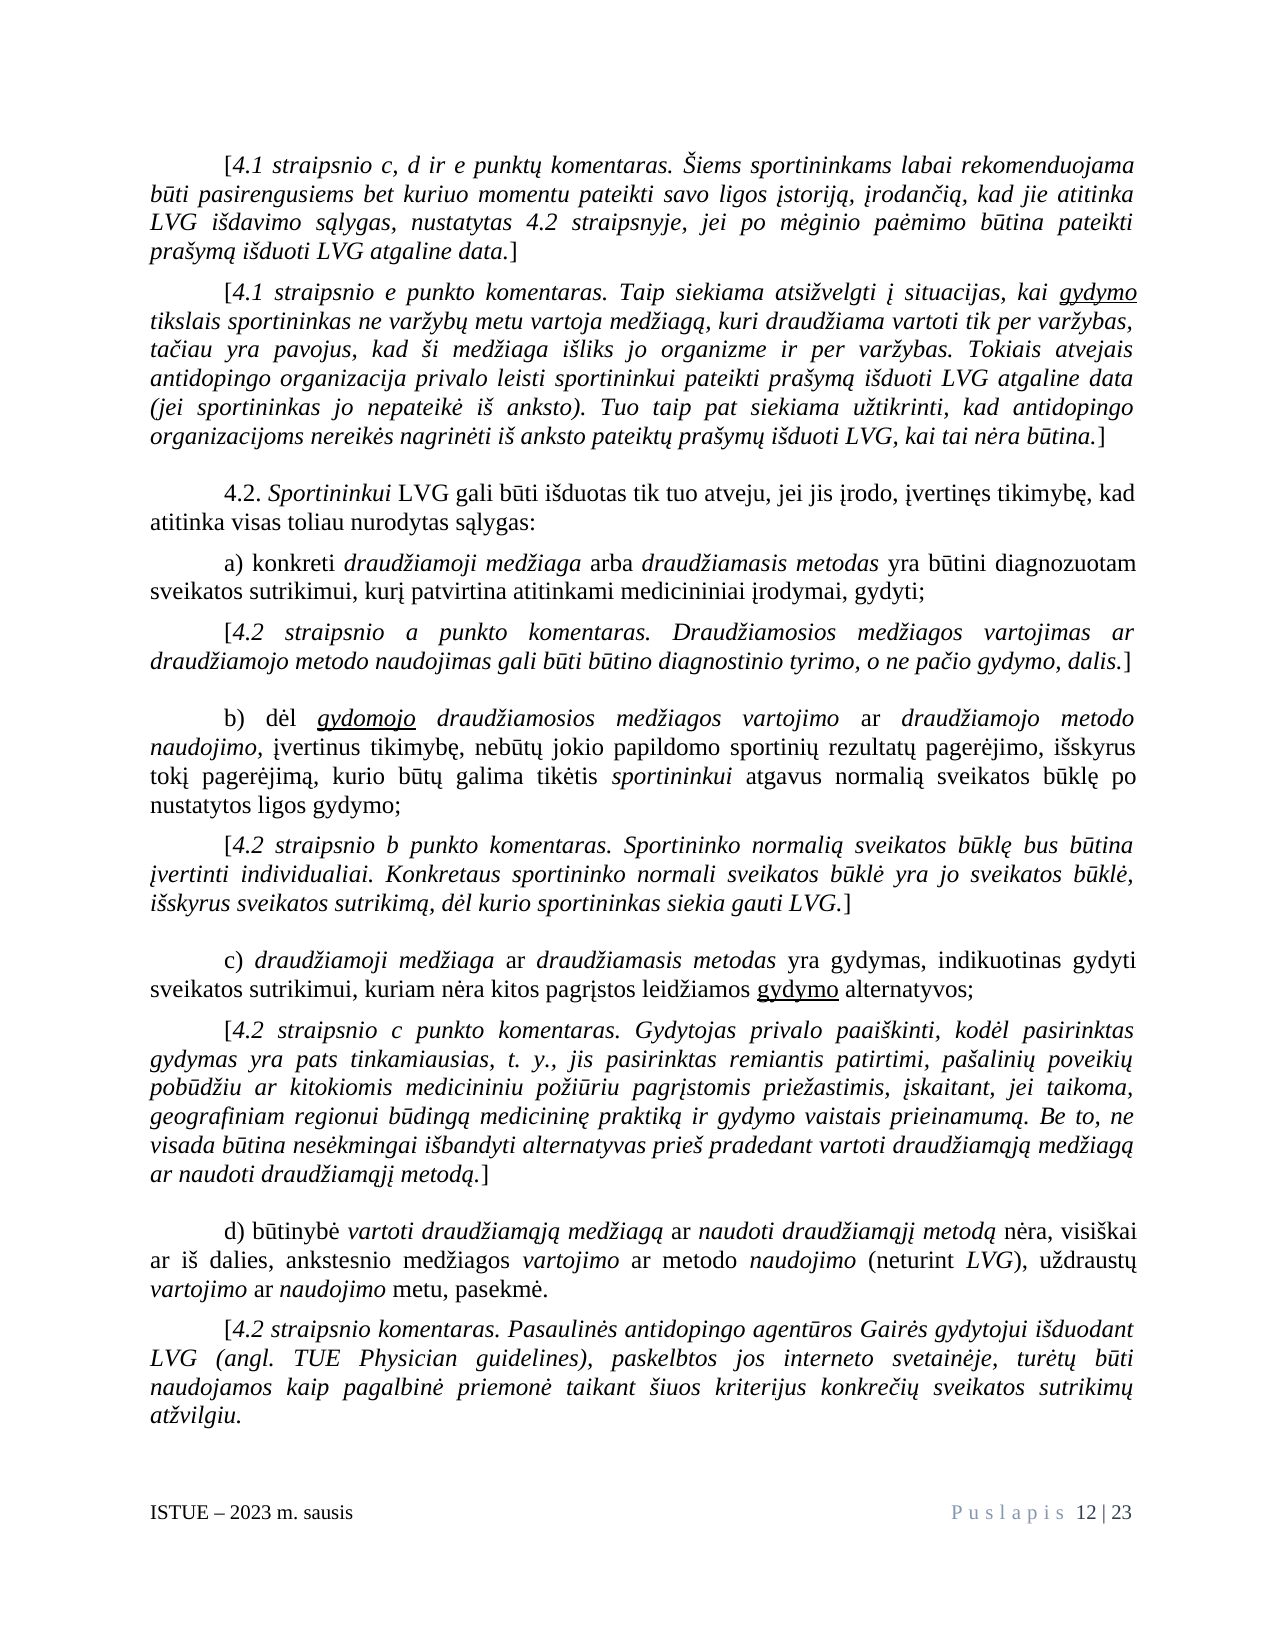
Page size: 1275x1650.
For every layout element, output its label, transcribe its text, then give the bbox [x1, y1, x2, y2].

text 4.2. Sportininkui LVG gali būti išduotas tik tuo atveju, jei jis įrodo, įvertinęs tikimybę, kad atitinka visas toliau nurodytas sąlygas: [150, 478, 1137, 536]
text b) dėl gydomojo draudžiamosios medžiagos vartojimo ar draudžiamojo metodo naudojimo, įvertinus tikimybę, nebūtų jokio papildomo sportinių rezultatų pagerėjimo, išskyrus tokį pagerėjimą, kurio būtų galima tikėtis sportininkui atgavus normalią sveikatos būklę po nustatytos ligos gydymo; [150, 703, 1137, 818]
text [4.1 straipsnio e punkto komentaras. Taip siekiama atsižvelgti į situacijas, kai gydymo tikslais sportininkas ne varžybų metu vartoja medžiagą, kuri draudžiama vartoti tik per varžybas, tačiau yra pavojus, kad ši medžiaga išliks jo organizme ir per varžybas. Tokiais atvejais antidopingo organizacija privalo leisti sportininkui pateikti prašymą išduoti LVG atgaline data (jei sportininkas jo nepateikė iš anksto). Tuo taip pat siekiama užtikrinti, kad antidopingo organizacijoms nereikės nagrinėti iš anksto pateiktų prašymų išduoti LVG, kai tai nėra būtina.] [150, 277, 1137, 449]
text d) būtinybė vartoti draudžiamąją medžiagą ar naudoti draudžiamąjį metodą nėra, visiškai ar iš dalies, ankstesnio medžiagos vartojimo ar metodo naudojimo (neturint LVG), uždraustų vartojimo ar naudojimo metu, pasekmė. [150, 1216, 1137, 1302]
text [4.2 straipsnio komentaras. Pasaulinės antidopingo agentūros Gairės gydytojui išduodant LVG (angl. TUE Physician guidelines), paskelbtos jos interneto svetainėje, turėtų būti naudojamos kaip pagalbinė priemonė taikant šiuos kriterijus konkrečių sveikatos sutrikimų atžvilgiu. [150, 1314, 1137, 1429]
text c) draudžiamoji medžiaga ar draudžiamasis metodas yra gydymas, indikuotinas gydyti sveikatos sutrikimui, kuriam nėra kitos pagrįstos leidžiamos gydymo alternatyvos; [150, 945, 1137, 1003]
text [4.1 straipsnio c, d ir e punktų komentaras. Šiems sportininkams labai rekomenduojama būti pasirengusiems bet kuriuo momentu pateikti savo ligos įstoriją, įrodančią, kad jie atitinka LVG išdavimo sąlygas, nustatytas 4.2 straipsnyje, jei po mėginio paėmimo būtina pateikti prašymą išduoti LVG atgaline data.] [150, 150, 1137, 265]
text [4.2 straipsnio b punkto komentaras. Sportininko normalią sveikatos būklę bus būtina įvertinti individualiai. Konkretaus sportininko normali sveikatos būklė yra jo sveikatos būklė, išskyrus sveikatos sutrikimą, dėl kurio sportininkas siekia gauti LVG.] [150, 830, 1137, 917]
text [4.2 straipsnio a punkto komentaras. Draudžiamosios medžiagos vartojimas ar draudžiamojo metodo naudojimas gali būti būtino diagnostinio tyrimo, o ne pačio gydymo, dalis.] [150, 617, 1137, 675]
text [4.2 straipsnio c punkto komentaras. Gydytojas privalo paaiškinti, kodėl pasirinktas gydymas yra pats tinkamiausias, t. y., jis pasirinktas remiantis patirtimi, pašalinių poveikių pobūdžiu ar kitokiomis medicininiu požiūriu pagrįstomis priežastimis, įskaitant, jei taikoma, geografiniam regionui būdingą medicininę praktiką ir gydymo vaistais prieinamumą. Be to, ne visada būtina nesėkmingai išbandyti alternatyvas prieš pradedant vartoti draudžiamąją medžiagą ar naudoti draudžiamąjį metodą.] [150, 1015, 1137, 1187]
text a) konkreti draudžiamoji medžiaga arba draudžiamasis metodas yra būtini diagnozuotam sveikatos sutrikimui, kurį patvirtina atitinkami medicininiai įrodymai, gydyti; [150, 548, 1137, 605]
